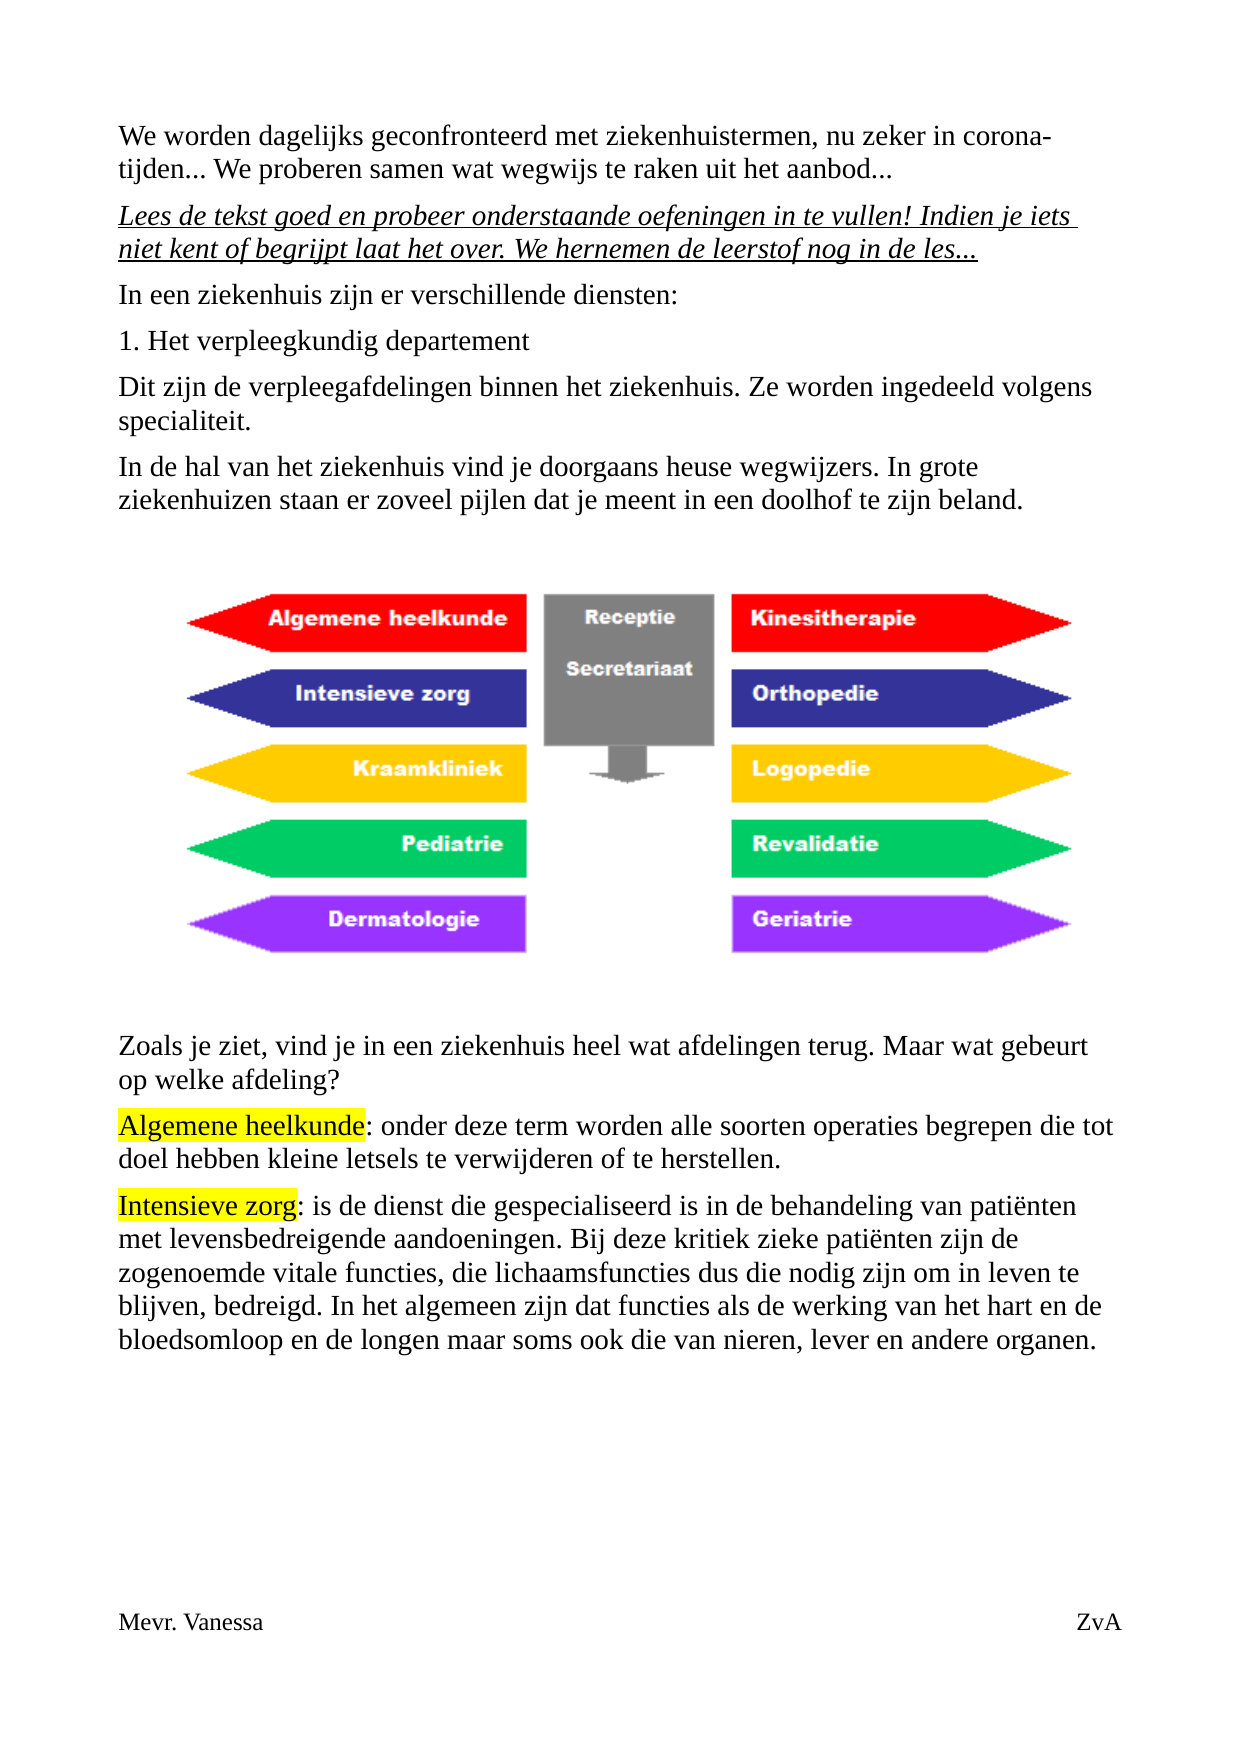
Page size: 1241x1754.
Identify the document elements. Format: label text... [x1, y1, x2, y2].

text Algemene heelkunde: onder deze term worden alle soorten operaties begrepen die tot doel hebben kleine letsels te verwijderen of te herstellen. [118, 1108, 1122, 1175]
text Intensieve zorg: is de dienst die gespecialiseerd is in de behandeling van patiënten met levensbedreigende aandoeningen. Bij deze kritiek zieke patiënten zijn de zogenoemde vitale functies, die lichaamsfuncties dus die nodig zijn om in leven te blijven, bedreigd. In het algemeen zijn dat functies als de werking van het hart en de bloedsomloop en de longen maar soms ook die van nieren, lever en andere organen. [118, 1188, 1122, 1355]
text In de hal van het ziekenhuis vind je doorgaans heuse wegwijzers. In grote ziekenhuizen staan er zoveel pijlen dat je meent in een doolhof te zijn beland. [118, 449, 1122, 516]
text We worden dagelijks geconfronteerd met ziekenhuistermen, nu zeker in corona-tijden... We proberen samen wat wegwijs te raken uit het aanbod... [118, 118, 1122, 185]
picture [121, 574, 1120, 983]
text Lees de tekst goed en probeer onderstaande oefeningen in te vullen! Indien je iets niet kent of begrijpt laat het over. We hernemen de leerstof nog in de les... [118, 198, 1122, 265]
text In een ziekenhuis zijn er verschillende diensten: [118, 277, 1122, 311]
text Zoals je ziet, vind je in een ziekenhuis heel wat afdelingen terug. Maar wat gebeurt op welke afdeling? [118, 1028, 1122, 1096]
text 1. Het verpleegkundig departement [118, 323, 1122, 357]
text Dit zijn de verpleegafdelingen binnen het ziekenhuis. Ze worden ingedeeld volgens specialiteit. [118, 369, 1122, 436]
